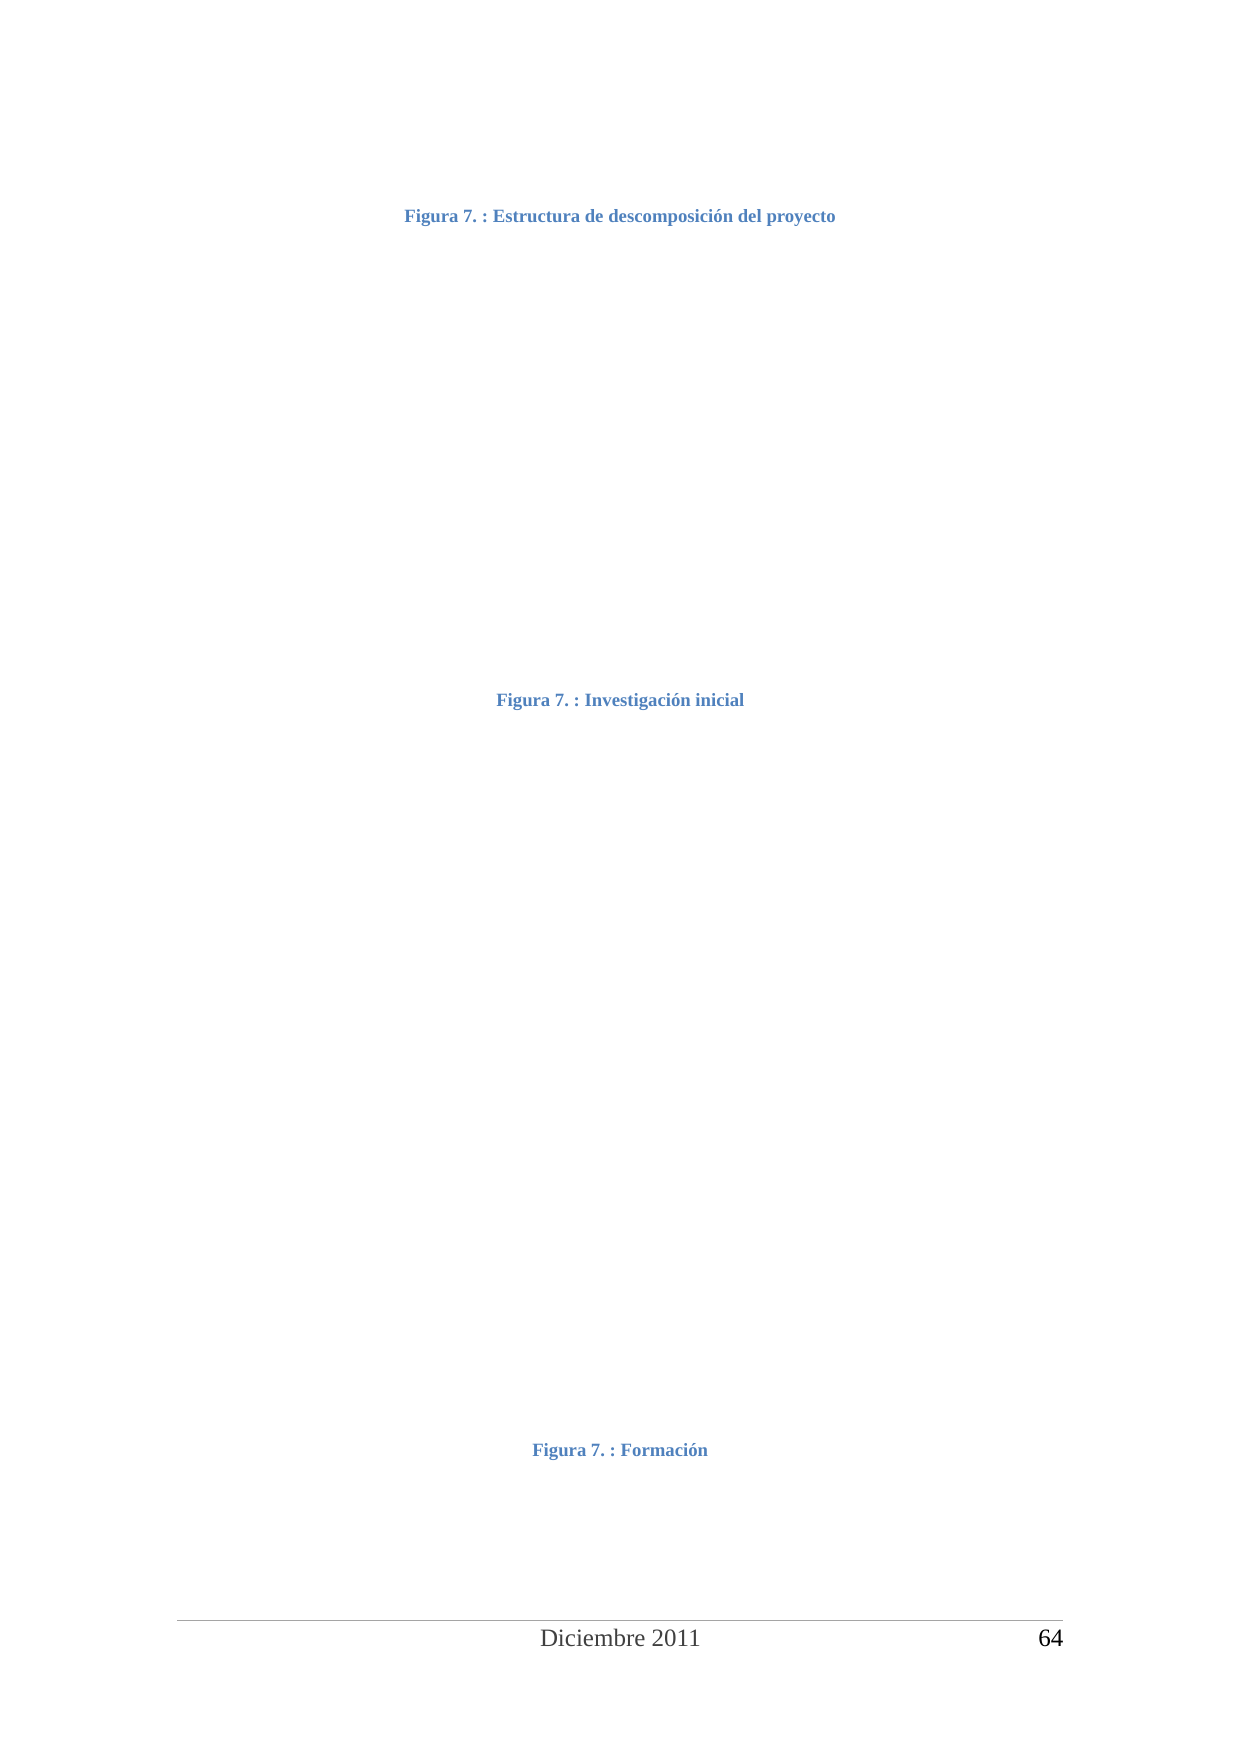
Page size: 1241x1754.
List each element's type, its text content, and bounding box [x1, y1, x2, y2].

text Figura 7. : Investigación inicial [177, 689, 1063, 711]
text Figura 7. : Estructura de descomposición del proyecto [177, 205, 1063, 227]
text Figura 7. : Formación [177, 1438, 1063, 1460]
